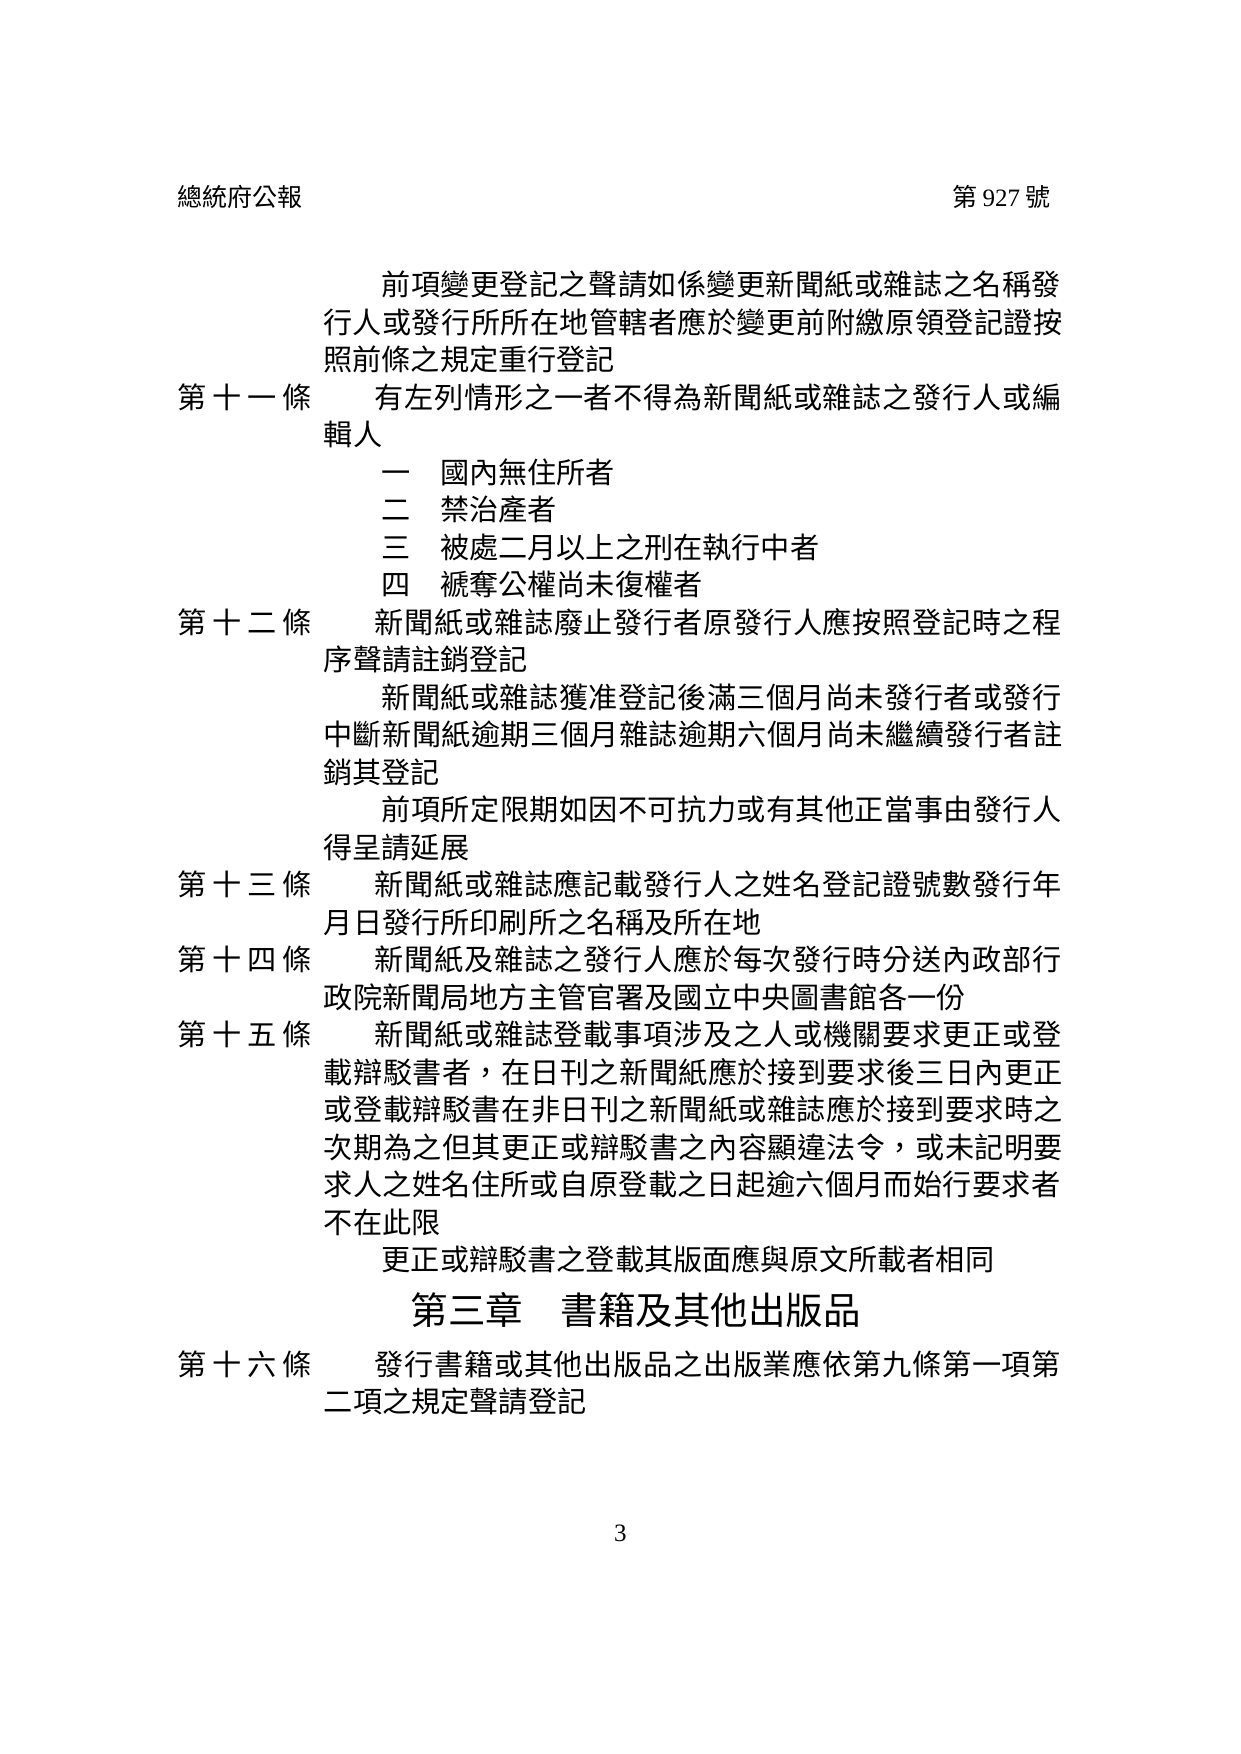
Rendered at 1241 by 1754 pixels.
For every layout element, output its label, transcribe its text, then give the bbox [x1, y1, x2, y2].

text 前項所定限期如因不可抗力或有其他正當事由發行人得呈請延展 [323, 791, 1063, 866]
text 三 被處二月以上之刑在執行中者 [381, 528, 1063, 566]
text 第十五條 新聞紙或雜誌登載事項涉及之人或機關要求更正或登載辯駁書者，在日刊之新聞紙應於接到要求後三日內更正或登載辯駁書在非日刊之新聞紙或雜誌應於接到要求時之次期為之但其更正或辯駁書之內容顯違法令，或未記明要求人之姓名住所或自原登載之日起逾六個月而始行要求者，不在此限 [177, 1016, 1063, 1241]
text 前項變更登記之聲請如係變更新聞紙或雜誌之名稱發行人或發行所所在地管轄者應於變更前附繳原領登記證按照前條之規定重行登記 [323, 266, 1063, 378]
text 第十一條 有左列情形之一者不得為新聞紙或雜誌之發行人或編輯人 [177, 378, 1063, 453]
text 第十三條 新聞紙或雜誌應記載發行人之姓名登記證號數發行年月日發行所印刷所之名稱及所在地 [177, 866, 1063, 941]
text 第十二條 新聞紙或雜誌廢止發行者原發行人應按照登記時之程序聲請註銷登記 [177, 603, 1063, 678]
text 一 國內無住所者 [381, 453, 1063, 491]
text 第十六條 發行書籍或其他出版品之出版業應依第九條第一項第二項之規定聲請登記 [177, 1345, 1063, 1420]
text 第十四條 新聞紙及雜誌之發行人應於每次發行時分送內政部行政院新聞局地方主管官署及國立中央圖書館各一份 [177, 941, 1063, 1016]
text 新聞紙或雜誌獲准登記後滿三個月尚未發行者或發行中斷新聞紙逾期三個月雜誌逾期六個月尚未繼續發行者註銷其登記 [323, 678, 1063, 791]
text 四 褫奪公權尚未復權者 [381, 566, 1063, 603]
text 第三章 書籍及其他出版品 [411, 1291, 1063, 1332]
text 二 禁治產者 [381, 491, 1063, 528]
text 更正或辯駁書之登載其版面應與原文所載者相同 [323, 1241, 1063, 1278]
